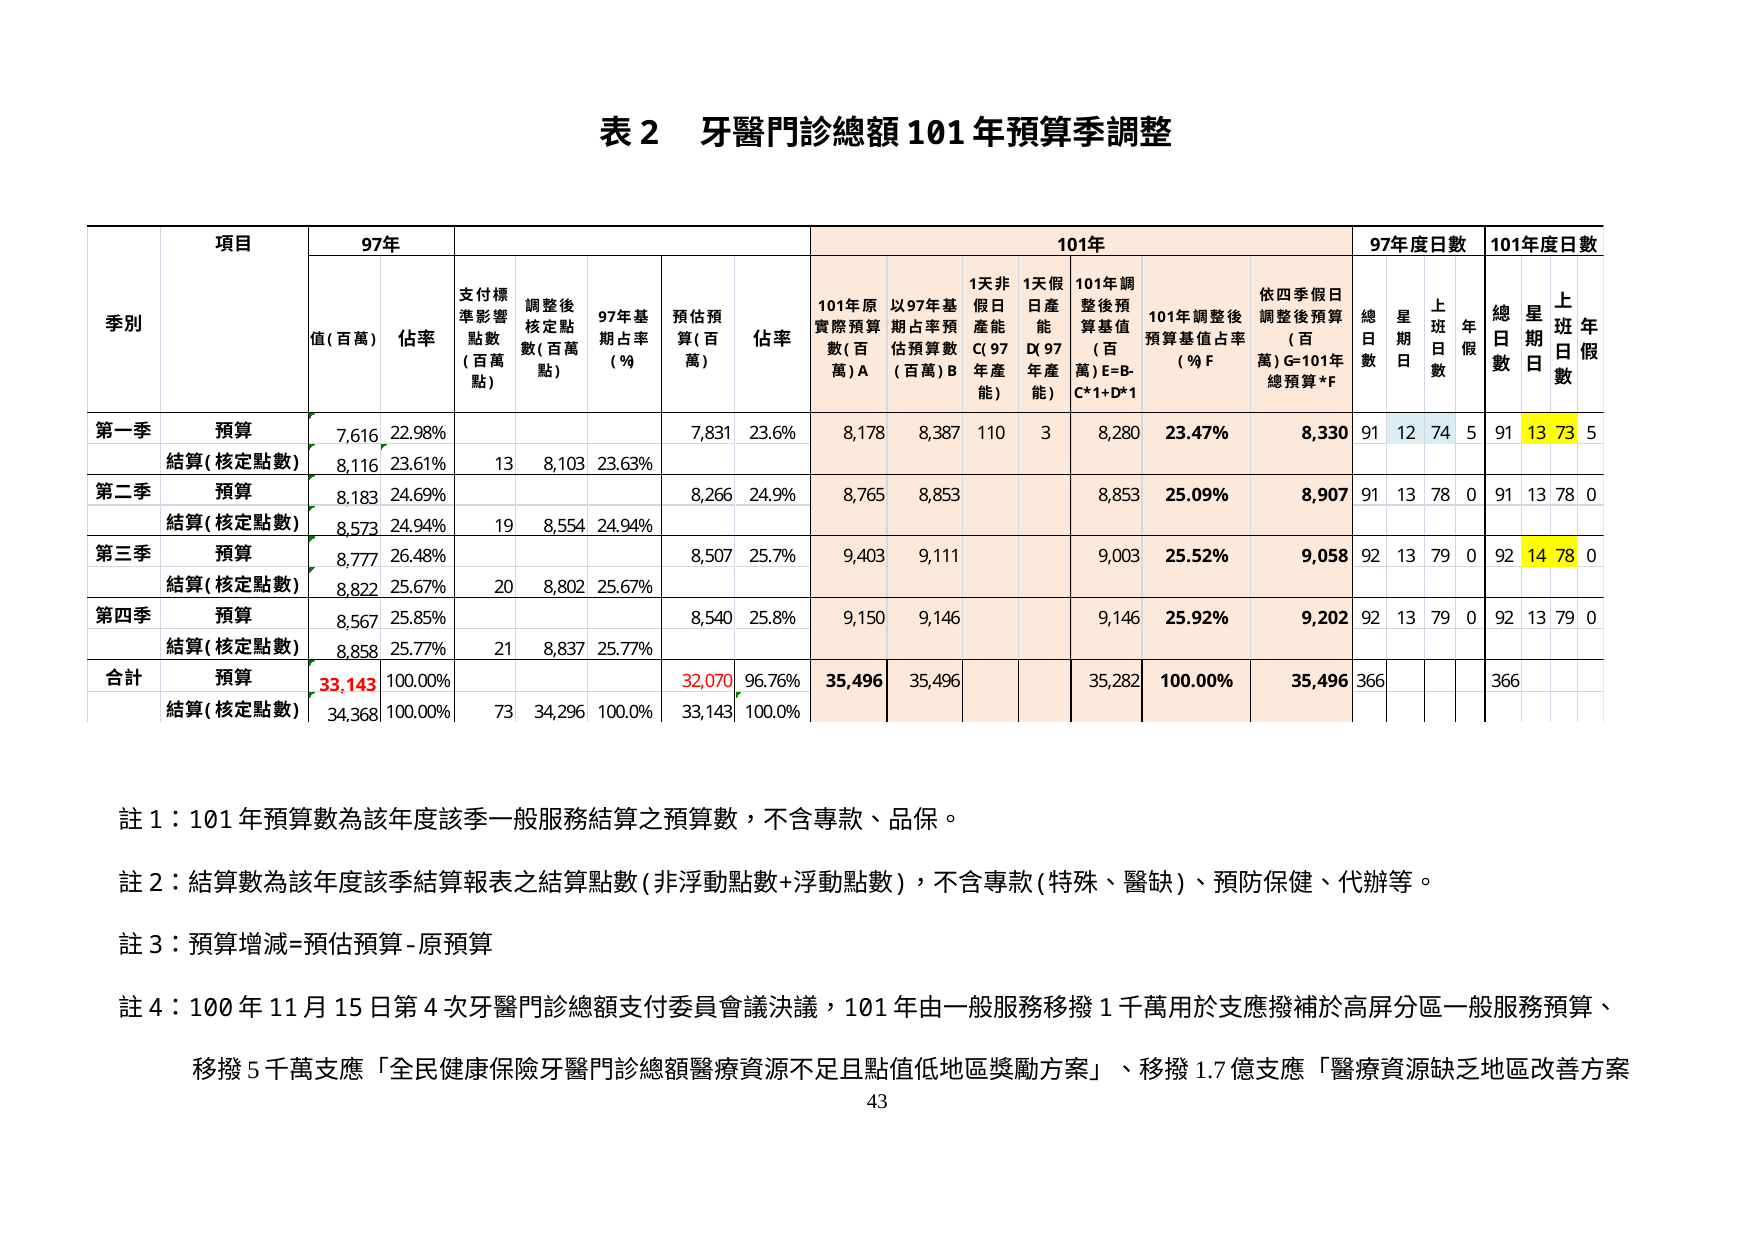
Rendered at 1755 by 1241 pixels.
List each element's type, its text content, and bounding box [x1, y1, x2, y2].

text 註1：101年預算數為該年度該季一般服務結算之預算數，不含專款、品保。 [118, 776, 1636, 839]
text 註2：結算數為該年度該季結算報表之結算點數(非浮動點數+浮動點數)，不含專款(特殊、醫缺)、預防保健、代辦等。 [118, 839, 1636, 901]
text 表2 牙醫門診總額101年預算季調整 [56, 89, 1636, 151]
text 註4：100年11月15日第4次牙醫門診總額支付委員會議決議，101年由一般服務移撥1千萬用於支應撥補於高屏分區一般服務預算、移撥5千萬支應「全民健康保險牙醫門診總額醫療資源不足且點值低地區獎勵方案」、移撥1.7億支應「醫療資源缺乏地區改善方案 [118, 964, 1636, 1089]
text 註3：預算增減=預估預算-原預算 [118, 901, 1636, 964]
